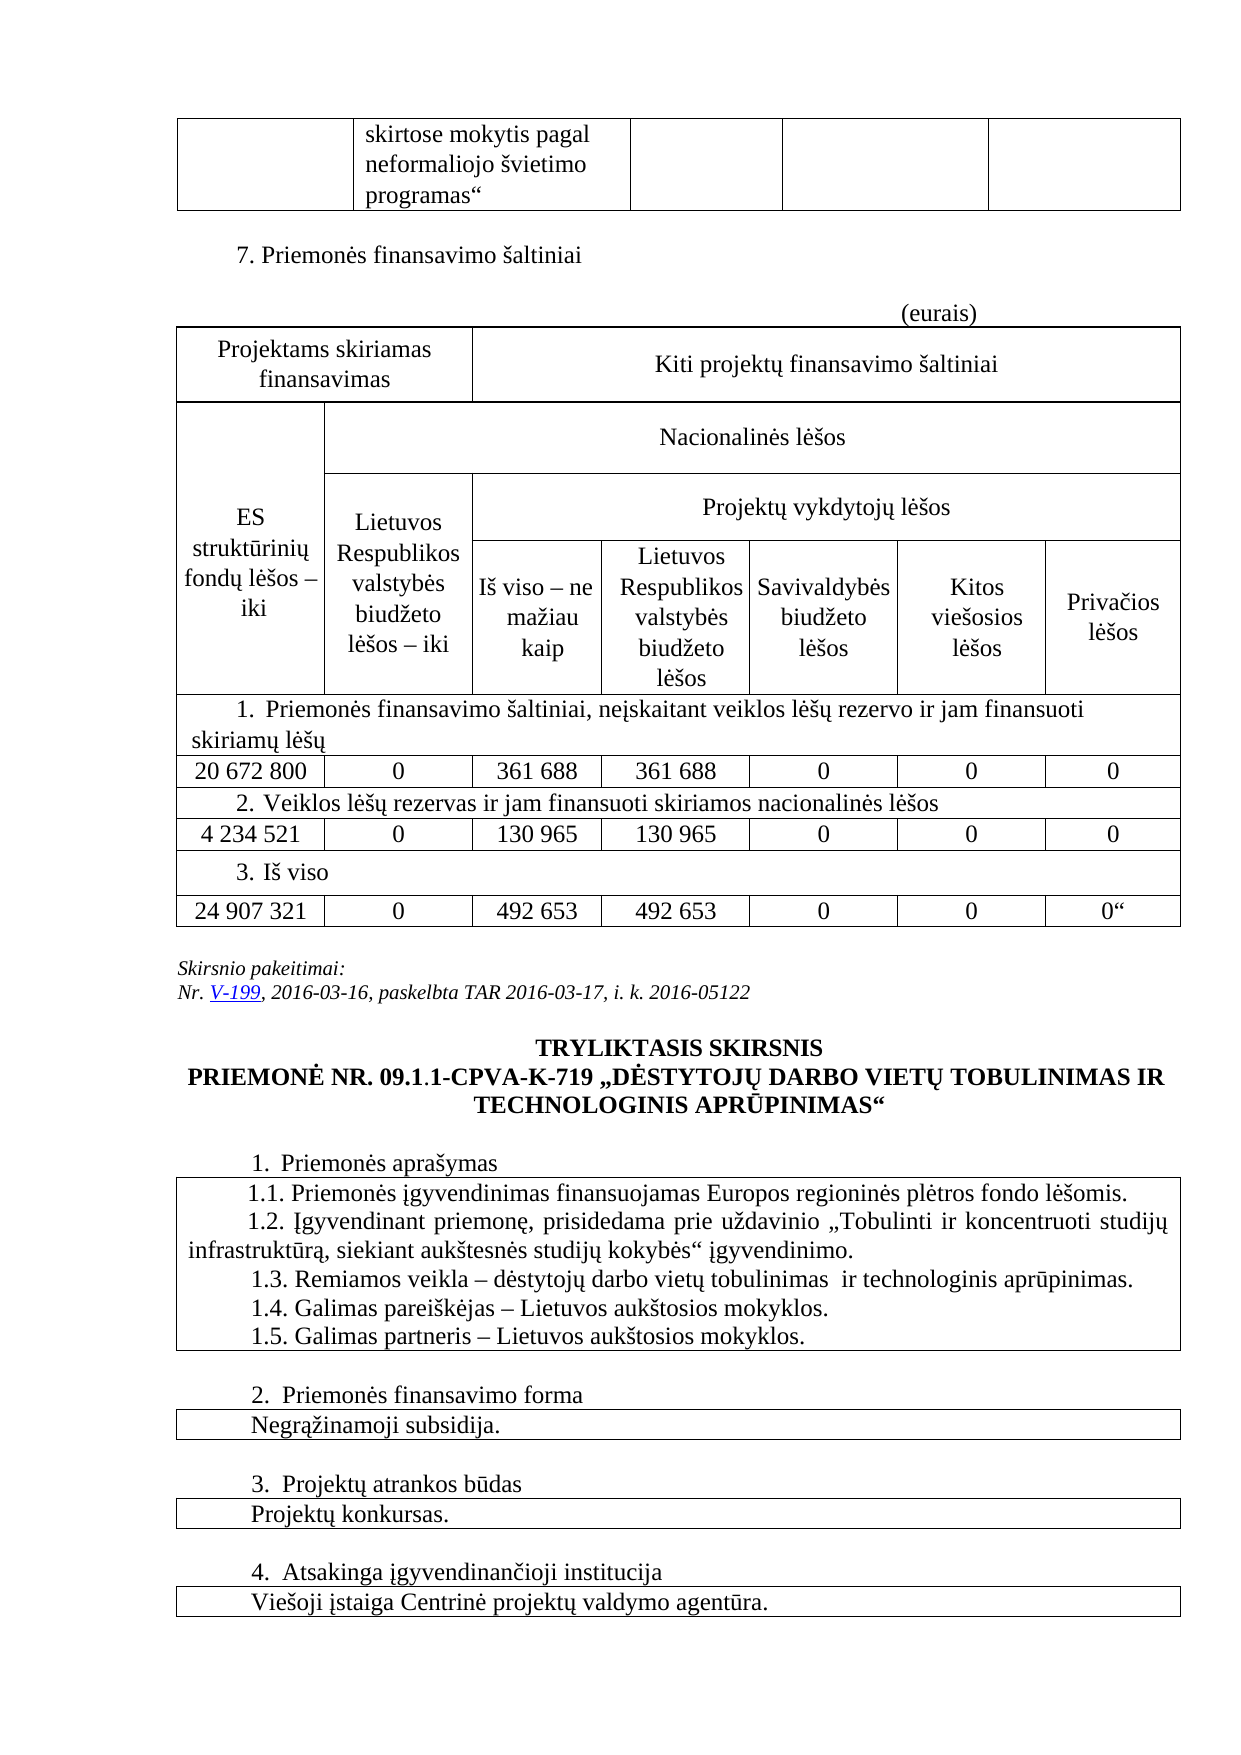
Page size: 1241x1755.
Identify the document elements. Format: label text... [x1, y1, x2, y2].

table_cell skirtose mokytis pagal neformaliojo švietimo programas“ [354, 119, 630, 210]
table_cell 1.3. Remiamos veikla – dėstytojų darbo vietų tobulinimas ir technologinis aprūpinimas. [177, 1264, 1180, 1293]
table_cell 492 653 [473, 896, 601, 926]
table_cell 0 [750, 896, 897, 926]
table_cell 361 688 [473, 756, 601, 787]
table_cell 24 907 321 [177, 896, 324, 926]
table_cell 1.4. Galimas pareiškėjas – Lietuvos aukštosios mokyklos. [177, 1293, 1180, 1321]
table_header Viešoji įstaiga Centrinė projektų valdymo agentūra. [177, 1587, 1180, 1616]
table_cell 0 [750, 819, 897, 850]
table_cell ES struktūrinių fondų lėšos – iki [177, 403, 324, 693]
table_cell Lietuvos Respublikos valstybės biudžeto lėšos [602, 541, 749, 693]
table_cell 0 [898, 896, 1045, 926]
table_cell 0 [898, 819, 1045, 850]
text TRYLIKTASIS SKIRSNIS [177, 1033, 1181, 1062]
table_cell 0 [1046, 756, 1180, 787]
text 7. Priemonės finansavimo šaltiniai [177, 240, 1181, 269]
table_cell 0“ [1046, 896, 1180, 926]
table_header Projektams skiriamas finansavimas [177, 328, 472, 401]
table_cell 130 965 [602, 819, 749, 850]
table_header Kiti projektų finansavimo šaltiniai [473, 328, 1180, 401]
table_cell 1.5. Galimas partneris – Lietuvos aukštosios mokyklos. [177, 1321, 1180, 1350]
table_cell [178, 119, 353, 210]
table_cell [989, 119, 1180, 210]
table_cell Lietuvos Respublikos valstybės biudžeto lėšos – iki [325, 474, 472, 693]
table_cell Nacionalinės lėšos [325, 403, 1180, 473]
text 1. Priemonės aprašymas [251, 1148, 1181, 1177]
text TECHNOLOGINIS APRŪPINIMAS“ [177, 1090, 1181, 1119]
table_header Projektų konkursas. [177, 1499, 1180, 1527]
table_cell Privačios lėšos [1046, 541, 1180, 693]
table_cell Savivaldybės biudžeto lėšos [750, 541, 897, 693]
table_cell 492 653 [602, 896, 749, 926]
table_cell 20 672 800 [177, 756, 324, 787]
text 3. Projektų atrankos būdas [251, 1469, 1181, 1498]
table_cell 4 234 521 [177, 819, 324, 850]
table_cell 3. Iš viso [177, 851, 1180, 895]
text 2. Priemonės finansavimo forma [251, 1380, 1181, 1409]
text 4. Atsakinga įgyvendinančioji institucija [251, 1557, 1181, 1586]
table_cell Kitos viešosios lėšos [898, 541, 1045, 693]
table_cell 0 [750, 756, 897, 787]
table_cell Iš viso – ne mažiau kaip [473, 541, 601, 693]
table_cell 0 [898, 756, 1045, 787]
table_cell [783, 119, 988, 210]
table_cell 0 [325, 896, 472, 926]
table_cell 2. Veiklos lėšų rezervas ir jam finansuoti skiriamos nacionalinės lėšos [177, 788, 1180, 818]
text PRIEMONĖ NR. 09.1.1-CPVA-K-719 „DĖSTYTOJŲ DARBO VIETŲ TOBULINIMAS IR [177, 1062, 1181, 1090]
table_cell 0 [325, 756, 472, 787]
text Nr. V-199, 2016-03-16, paskelbta TAR 2016-03-17, i. k. 2016-05122 [177, 980, 1181, 1004]
table_cell 0 [325, 819, 472, 850]
table_cell 1.2. Įgyvendinant priemonę, prisidedama prie uždavinio „Tobulinti ir koncentruoti studijų infrastruktūrą, siekiant aukštesnės studijų kokybės“ įgyvendinimo. [177, 1206, 1180, 1264]
table_header Negrąžinamoji subsidija. [177, 1410, 1180, 1439]
table_cell 0 [1046, 819, 1180, 850]
table_cell [631, 119, 782, 210]
text Skirsnio pakeitimai: [177, 956, 1181, 980]
text (eurais) [177, 298, 1181, 326]
table_header 1.1. Priemonės įgyvendinimas finansuojamas Europos regioninės plėtros fondo lėšomis. [177, 1178, 1180, 1206]
table_cell 1. Priemonės finansavimo šaltiniai, neįskaitant veiklos lėšų rezervo ir jam finansuoti skiriamų lėšų [177, 695, 1180, 755]
table_cell Projektų vykdytojų lėšos [473, 474, 1180, 540]
table_cell 361 688 [602, 756, 749, 787]
table_cell 130 965 [473, 819, 601, 850]
